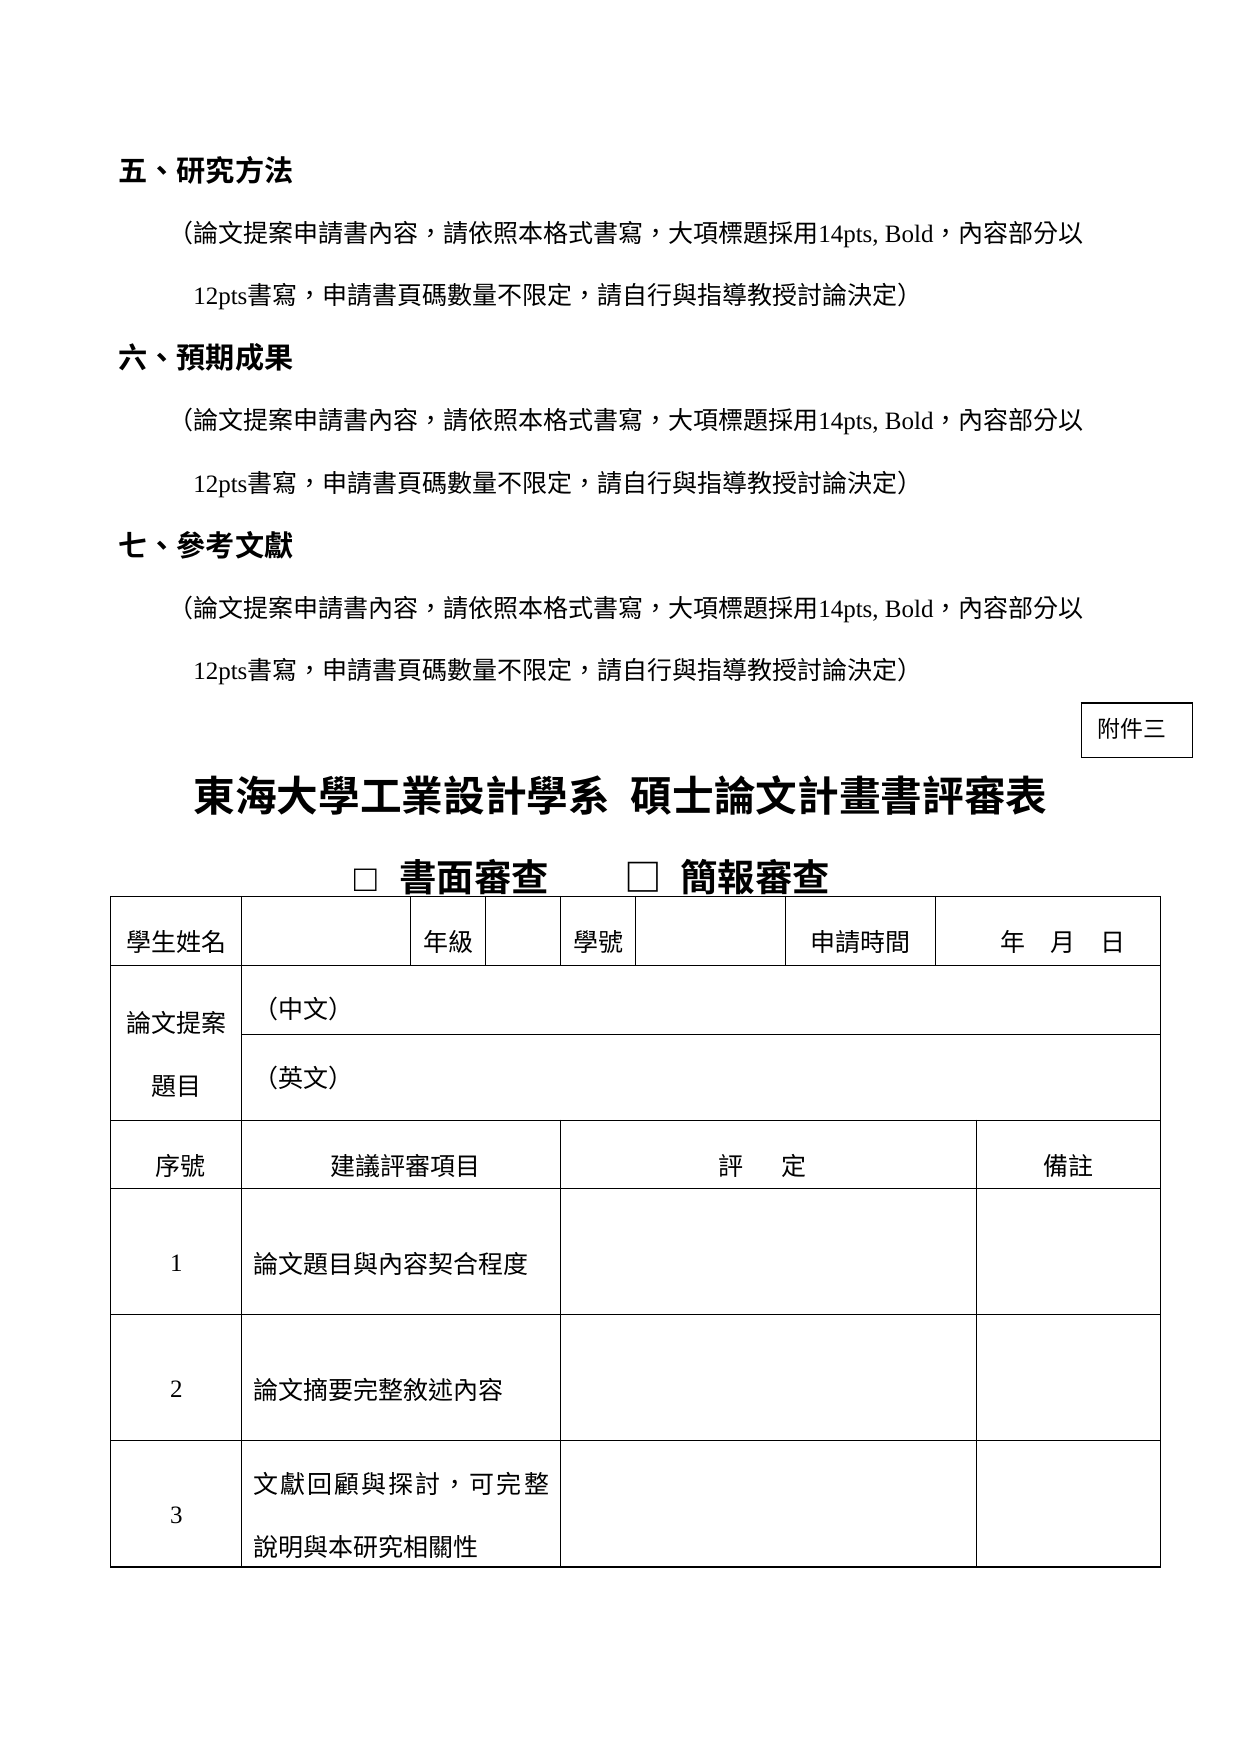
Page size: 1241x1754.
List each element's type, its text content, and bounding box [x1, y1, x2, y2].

text 七、參考文獻 [118, 502, 1122, 564]
text （論文提案申請書內容，請依照本格式書寫，大項標題採用14pts, Bold，內容部分以12pts書寫，申請書頁碼數量不限定，請自行與指導教授討論決定） [168, 564, 1122, 689]
table_cell 3 [111, 1441, 241, 1566]
text 六、預期成果 [118, 314, 1122, 377]
table_cell 2 [111, 1315, 241, 1440]
table_header [486, 897, 560, 964]
text （論文提案申請書內容，請依照本格式書寫，大項標題採用14pts, Bold，內容部分以12pts書寫，申請書頁碼數量不限定，請自行與指導教授討論決定） [168, 377, 1122, 502]
table_header [636, 897, 785, 964]
table_cell [977, 1315, 1160, 1440]
text 附件三 [1097, 711, 1177, 744]
table_cell [561, 1441, 976, 1566]
table_header [242, 897, 410, 964]
table_cell 建議評審項目 [242, 1121, 560, 1188]
text [1082, 704, 1192, 757]
table_cell 論文提案題目 [111, 966, 241, 1119]
table_cell 備註 [977, 1121, 1160, 1188]
text 東海大學工業設計學系 碩士論文計畫書評審表 [118, 752, 1122, 814]
table_header 申請時間 [786, 897, 935, 964]
table_header 年級 [411, 897, 485, 964]
table_header 年 月 日 [936, 897, 1160, 964]
table_cell 論文題目與內容契合程度 [242, 1189, 560, 1314]
table_cell （英文） [242, 1035, 1160, 1119]
table_cell [977, 1189, 1160, 1314]
table_cell [561, 1189, 976, 1314]
table_cell （中文） [242, 966, 1160, 1033]
table_cell 文獻回顧與探討，可完整說明與本研究相關性 [242, 1441, 560, 1566]
text 五、研究方法 [118, 127, 1122, 189]
table_header 學生姓名 [111, 897, 241, 964]
text □ 書面審查 □ 簡報審查 [118, 833, 1122, 896]
table_cell [977, 1441, 1160, 1566]
table_cell 1 [111, 1189, 241, 1314]
table_header 學號 [561, 897, 635, 964]
text （論文提案申請書內容，請依照本格式書寫，大項標題採用14pts, Bold，內容部分以12pts書寫，申請書頁碼數量不限定，請自行與指導教授討論決定） [168, 189, 1122, 314]
table_cell [561, 1315, 976, 1440]
table_cell 論文摘要完整敘述內容 [242, 1315, 560, 1440]
table_cell 序號 [111, 1121, 241, 1188]
table_cell 評 定 [561, 1121, 976, 1188]
